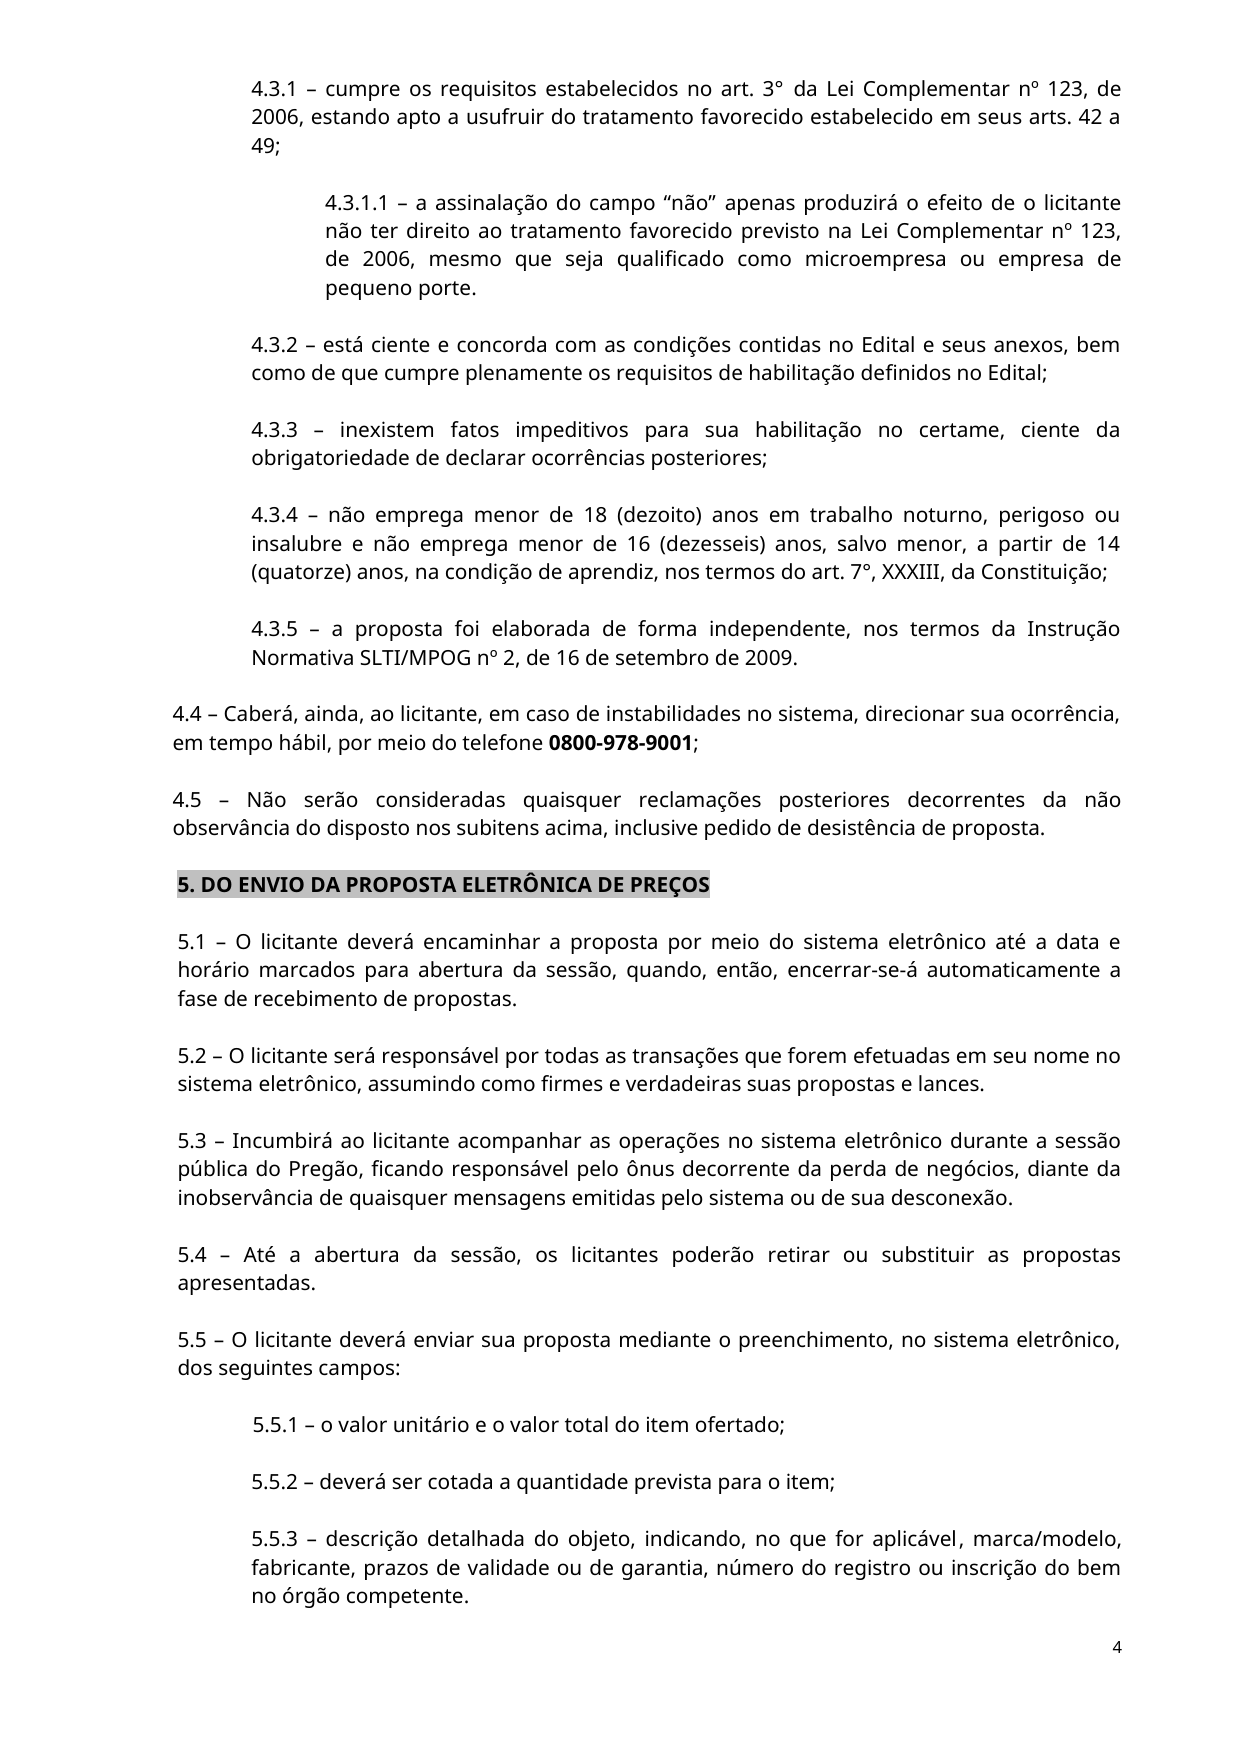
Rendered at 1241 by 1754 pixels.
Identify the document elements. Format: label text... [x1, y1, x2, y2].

text 5.2 – O licitante será responsável por todas as transações que forem efetuadas em seu nome no sistema eletrônico, assumindo como firmes e verdadeiras suas propostas e lances. [177, 1041, 1122, 1098]
text 4.3.5 – a proposta foi elaborada de forma independente, nos termos da Instrução Normativa SLTI/MPOG nº 2, de 16 de setembro de 2009. [251, 614, 1122, 671]
text 4.3.3 – inexistem fatos impeditivos para sua habilitação no certame, ciente da obrigatoriedade de declarar ocorrências posteriores; [251, 415, 1122, 472]
text 4.3.1 – cumpre os requisitos estabelecidos no art. 3° da Lei Complementar nº 123, de 2006, estando apto a usufruir do tratamento favorecido estabelecido em seus arts. 42 a 49; [251, 74, 1122, 159]
text 5.5.2 – deverá ser cotada a quantidade prevista para o item; [251, 1467, 1122, 1496]
text 4.3.2 – está ciente e concorda com as condições contidas no Edital e seus anexos, bem como de que cumpre plenamente os requisitos de habilitação definidos no Edital; [251, 330, 1122, 387]
text 5.1 – O licitante deverá encaminhar a proposta por meio do sistema eletrônico até a data e horário marcados para abertura da sessão, quando, então, encerrar-se-á automaticamente a fase de recebimento de propostas. [177, 927, 1122, 1012]
text 4.3.1.1 – a assinalação do campo “não” apenas produzirá o efeito de o licitante não ter direito ao tratamento favorecido previsto na Lei Complementar nº 123, de 2006, mesmo que seja qualificado como microempresa ou empresa de pequeno porte. [325, 188, 1122, 301]
text 5. DO ENVIO DA PROPOSTA ELETRÔNICA DE PREÇOS [177, 870, 1122, 898]
text 5.5.3 – descrição detalhada do objeto, indicando, no que for aplicável, marca/modelo, fabricante, prazos de validade ou de garantia, número do registro ou inscrição do bem no órgão competente. [251, 1524, 1122, 1609]
text 4.5 – Não serão consideradas quaisquer reclamações posteriores decorrentes da não observância do disposto nos subitens acima, inclusive pedido de desistência de proposta. [172, 785, 1122, 842]
text 5.4 – Até a abertura da sessão, os licitantes poderão retirar ou substituir as propostas apresentadas. [177, 1240, 1122, 1297]
text 4.3.4 – não emprega menor de 18 (dezoito) anos em trabalho noturno, perigoso ou insalubre e não emprega menor de 16 (dezesseis) anos, salvo menor, a partir de 14 (quatorze) anos, na condição de aprendiz, nos termos do art. 7°, XXXIII, da Constituição; [251, 500, 1122, 586]
text 5.5 – O licitante deverá enviar sua proposta mediante o preenchimento, no sistema eletrônico, dos seguintes campos: [177, 1325, 1122, 1382]
text 5.3 – Incumbirá ao licitante acompanhar as operações no sistema eletrônico durante a sessão pública do Pregão, ficando responsável pelo ônus decorrente da perda de negócios, diante da inobservância de quaisquer mensagens emitidas pelo sistema ou de sua desconexão. [177, 1126, 1122, 1211]
text 4.4 – Caberá, ainda, ao licitante, em caso de instabilidades no sistema, direcionar sua ocorrência, em tempo hábil, por meio do telefone 0800-978-9001; [172, 699, 1122, 756]
text 5.5.1 – o valor unitário e o valor total do item ofertado; [252, 1410, 1122, 1439]
